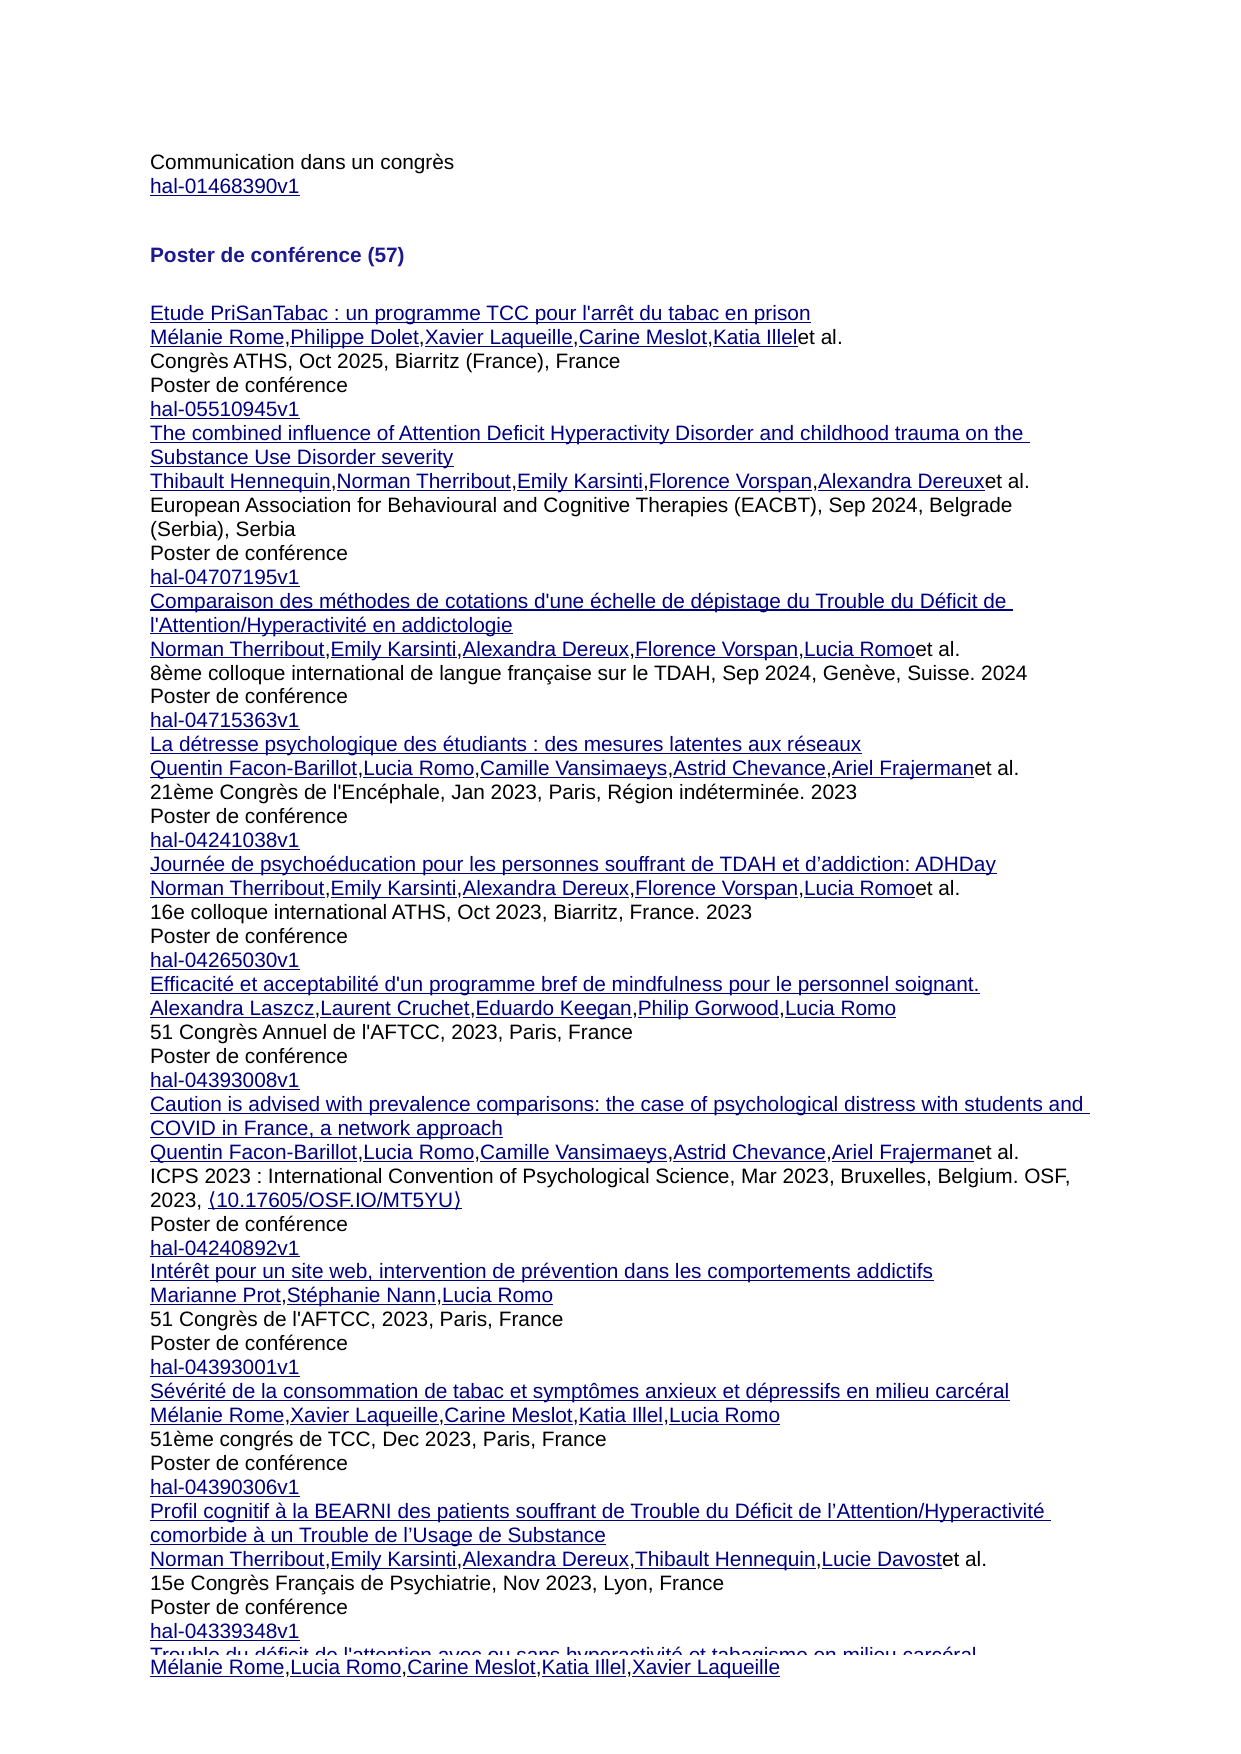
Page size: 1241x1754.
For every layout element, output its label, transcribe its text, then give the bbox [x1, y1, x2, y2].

subtitle Poster de conférence (57) [150, 243, 1090, 267]
table_cell Caution is advised with prevalence comparisons: the case of psychological distress with students and [150, 1092, 1090, 1113]
table_header Etude PriSanTabac : un programme TCC pour l'arrêt du tabac en prison Mélanie Rome,Philippe Dolet,Xavier Laqueille,Carine Meslot,Katia Illelet al. Congrès ATHS, Oct 2025, Biarritz (France), France Poster de conférence hal-05510945v1 [150, 301, 1090, 421]
table_cell COVID in France, a network approach Quentin Facon-Barillot,Lucia Romo,Camille Vansimaeys,Astrid Chevance,Ariel Frajermanet al. ICPS 2023 : International Convention of Psychological Science, Mar 2023, Bruxelles, Belgium. OSF, 2023, ⟨10.17605/OSF.IO/MT5YU⟩ Poster de conférence hal-04240892v1 [150, 1114, 1090, 1259]
table_cell Profil cognitif à la BEARNI des patients souffrant de Trouble du Déficit de l’Attention/Hyperactivité comorbide à un Trouble de l’Usage de Substance Norman Therribout,Emily Karsinti,Alexandra Dereux,Thibault Hennequin,Lucie Davostet al. 15e Congrès Français de Psychiatrie, Nov 2023, Lyon, France Poster de conférence hal-04339348v1 [150, 1499, 1090, 1643]
table_cell Intérêt pour un site web, intervention de prévention dans les comportements addictifs Marianne Prot,Stéphanie Nann,Lucia Romo 51 Congrès de l'AFTCC, 2023, Paris, France Poster de conférence hal-04393001v1 [150, 1259, 1090, 1379]
table_cell Communication dans un congrès hal-01468390v1 [150, 150, 1090, 198]
table_cell Efficacité et acceptabilité d'un programme bref de mindfulness pour le personnel soignant. Alexandra Laszcz,Laurent Cruchet,Eduardo Keegan,Philip Gorwood,Lucia Romo 51 Congrès Annuel de l'AFTCC, 2023, Paris, France Poster de conférence hal-04393008v1 [150, 972, 1090, 1092]
table_cell Journée de psychoéducation pour les personnes souffrant de TDAH et d’addiction: ADHDay Norman Therribout,Emily Karsinti,Alexandra Dereux,Florence Vorspan,Lucia Romoet al. 16e colloque international ATHS, Oct 2023, Biarritz, France. 2023 Poster de conférence hal-04265030v1 [150, 852, 1090, 972]
table_cell The combined influence of Attention Deficit Hyperactivity Disorder and childhood trauma on the Substance Use Disorder severity Thibault Hennequin,Norman Therribout,Emily Karsinti,Florence Vorspan,Alexandra Dereuxet al. European Association for Behavioural and Cognitive Therapies (EACBT), Sep 2024, Belgrade (Serbia), Serbia Poster de conférence hal-04707195v1 [150, 421, 1090, 588]
table_cell Sévérité de la consommation de tabac et symptômes anxieux et dépressifs en milieu carcéral Mélanie Rome,Xavier Laqueille,Carine Meslot,Katia Illel,Lucia Romo 51ème congrés de TCC, Dec 2023, Paris, France Poster de conférence hal-04390306v1 [150, 1379, 1090, 1499]
table_cell Trouble du déficit de l'attention avec ou sans hyperactivité et tabagisme en milieu carcéral Mélanie Rome,Lucia Romo,Carine Meslot,Katia Illel,Xavier Laqueille [150, 1643, 1090, 1679]
table_cell Comparaison des méthodes de cotations d'une échelle de dépistage du Trouble du Déficit de l'Attention/Hyperactivité en addictologie Norman Therribout,Emily Karsinti,Alexandra Dereux,Florence Vorspan,Lucia Romoet al. 8ème colloque international de langue française sur le TDAH, Sep 2024, Genève, Suisse. 2024 Poster de conférence hal-04715363v1 [150, 589, 1090, 732]
table_cell La détresse psychologique des étudiants : des mesures latentes aux réseaux Quentin Facon-Barillot,Lucia Romo,Camille Vansimaeys,Astrid Chevance,Ariel Frajermanet al. 21ème Congrès de l'Encéphale, Jan 2023, Paris, Région indéterminée. 2023 Poster de conférence hal-04241038v1 [150, 732, 1090, 852]
